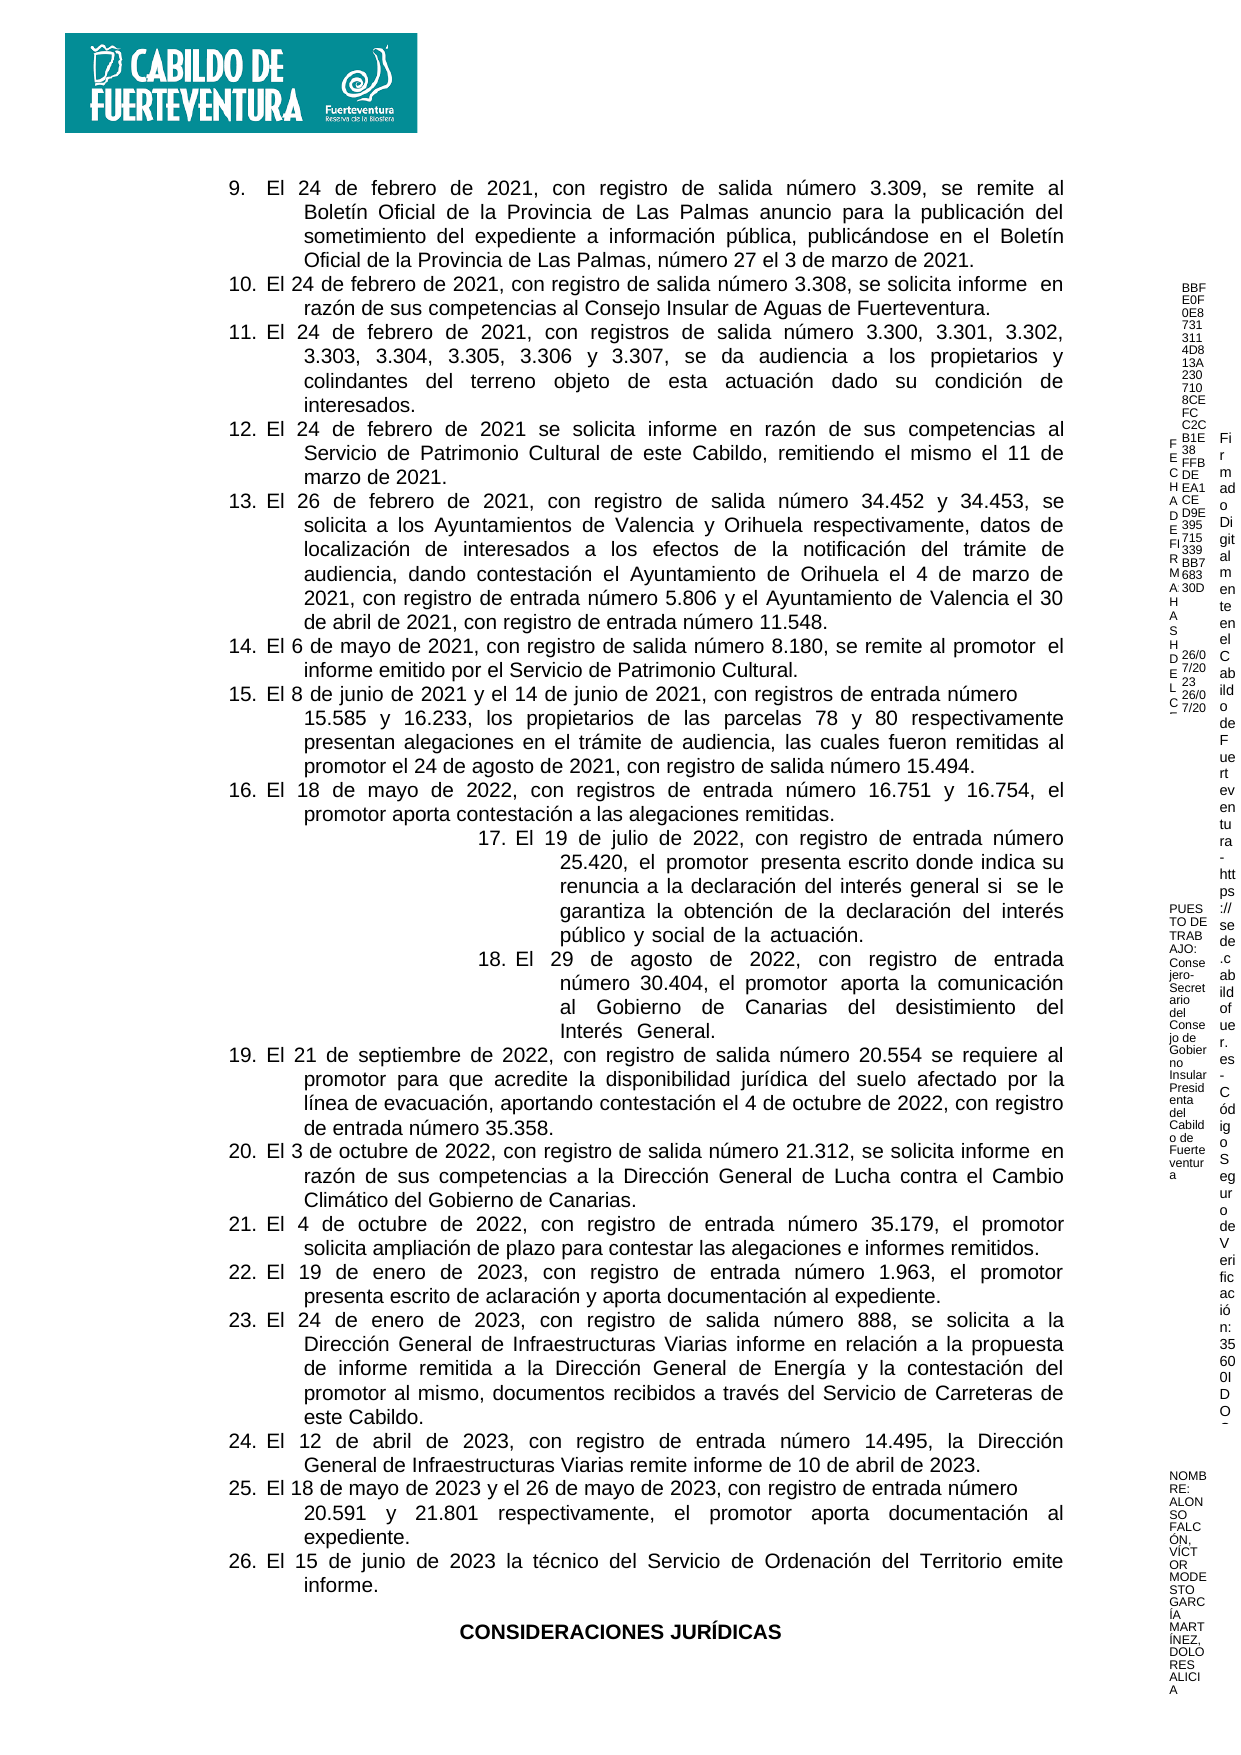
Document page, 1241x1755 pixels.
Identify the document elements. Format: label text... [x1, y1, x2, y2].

list El 4 de octubre de 2022, con registro de entrada número 35.179, el promotor solicita ampliación de plazo para contestar las alegaciones e informes remitidos. [228, 1212, 1064, 1260]
list El 24 de febrero de 2021 se solicita informe en razón de sus competencias al Servicio de Patrimonio Cultural de este Cabildo, remitiendo el mismo el 11 de marzo de 2021. [228, 417, 1064, 489]
list El 19 de julio de 2022, con registro de entrada número 25.420, el promotor presenta escrito donde indica su renuncia a la declaración del interés general si se le garantiza la obtención de la declaración del interés público y social de la actuación. [478, 826, 1064, 947]
list 26/07/2023 [1182, 648, 1209, 689]
list BBFE0F0E87313114D813A2307108CEFCC2CB1E38 FFBDEEA1CED9E395715339BB768330D3CC2EDAE0 [1182, 282, 1207, 593]
list El 24 de febrero de 2021, con registros de salida número 3.300, 3.301, 3.302, 3.303, 3.304, 3.305, 3.306 y 3.307, se da audiencia a los propietarios y colindantes del terreno objeto de esta actuación dado su condición de interesados. [228, 320, 1064, 417]
list NOMBRE: [1169, 1469, 1209, 1496]
list El 18 de mayo de 2023 y el 26 de mayo de 2023, con registro de entrada número [228, 1477, 1167, 1500]
list Firmado Digitalmente en el Cabildo de Fuerteventura - https://sede.cabildofuer.es - Código Seguro de Verificación: 35600IDOC2A323632C8DB4CC49A3 [1219, 430, 1236, 1423]
list [1167, 902, 1209, 1207]
list FECHA DE FIRMA: HASH DEL CERTIFICADO: [1169, 436, 1184, 713]
list El 24 de enero de 2023, con registro de salida número 888, se solicita a la Dirección General de Infraestructuras Viarias informe en relación a la propuesta de informe remitida a la Dirección General de Energía y la contestación del promotor al mismo, documentos recibidos a través del Servicio de Carreteras de este Cabildo. [228, 1308, 1064, 1428]
list El 15 de junio de 2023 la técnico del Servicio de Ordenación del Territorio emite informe. [228, 1548, 1064, 1597]
list El 12 de abril de 2023, con registro de entrada número 14.495, la Dirección General de Infraestructuras Viarias remite informe de 10 de abril de 2023. [228, 1428, 1064, 1477]
list El 21 de septiembre de 2022, con registro de salida número 20.554 se requiere al promotor para que acredite la disponibilidad jurídica del suelo afectado por la línea de evacuación, aportando contestación el 4 de octubre de 2022, con registro de entrada número 35.358. [228, 1043, 1064, 1139]
subtitle CONSIDERACIONES JURÍDICAS [224, 1620, 1017, 1644]
list [1179, 280, 1209, 593]
list El 19 de enero de 2023, con registro de entrada número 1.963, el promotor presenta escrito de aclaración y aporta documentación al expediente. [228, 1260, 1064, 1308]
text 20.591 y 21.801 respectivamente, el promotor aporta documentación al expediente. [303, 1500, 1064, 1548]
list El 18 de mayo de 2022, con registros de entrada número 16.751 y 16.754, el promotor aporta contestación a las alegaciones remitidas. [228, 778, 1064, 826]
list ALONSO FALCÓN, VÍCTOR MODESTO GARCÍA MARTÍNEZ, DOLORES ALICIA [1169, 1497, 1207, 1697]
list Consejero-Secretario del Consejo de Gobierno Insular Presidenta del Cabildo de Fuerteventura [1169, 957, 1207, 1182]
list [1167, 1469, 1209, 1700]
list El 24 de febrero de 2021, con registro de salida número 3.308, se solicita informe en razón de sus competencias al Consejo Insular de Aguas de Fuerteventura. [228, 272, 1064, 320]
text 15.585 y 16.233, los propietarios de las parcelas 78 y 80 respectivamente presentan alegaciones en el trámite de audiencia, las cuales fueron remitidas al promotor el 24 de agosto de 2021, con registro de salida número 15.494. [303, 706, 1064, 778]
list El 24 de febrero de 2021, con registro de salida número 3.309, se remite al Boletín Oficial de la Provincia de Las Palmas anuncio para la publicación del sometimiento del expediente a información pública, publicándose en el Boletín Oficial de la Provincia de Las Palmas, número 27 el 3 de marzo de 2021. [228, 176, 1064, 272]
list El 26 de febrero de 2021, con registro de salida número 34.452 y 34.453, se solicita a los Ayuntamientos de Valencia y Orihuela respectivamente, datos de localización de interesados a los efectos de la notificación del trámite de audiencia, dando contestación el Ayuntamiento de Orihuela el 4 de marzo de 2021, con registro de entrada número 5.806 y el Ayuntamiento de Valencia el 30 de abril de 2021, con registro de entrada número 11.548. [228, 489, 1064, 634]
list El 8 de junio de 2021 y el 14 de junio de 2021, con registros de entrada número [228, 682, 1167, 706]
list PUESTO DE TRABAJO: [1169, 903, 1209, 956]
list El 29 de agosto de 2022, con registro de entrada número 30.404, el promotor aporta la comunicación al Gobierno de Canarias del desistimiento del Interés General. [478, 947, 1064, 1043]
list El 3 de octubre de 2022, con registro de salida número 21.312, se solicita informe en razón de sus competencias a la Dirección General de Lucha contra el Cambio Climático del Gobierno de Canarias. [228, 1139, 1064, 1212]
list 26/07/2023 [1182, 689, 1209, 715]
list El 6 de mayo de 2021, con registro de salida número 8.180, se remite al promotor el informe emitido por el Servicio de Patrimonio Cultural. [228, 634, 1064, 682]
